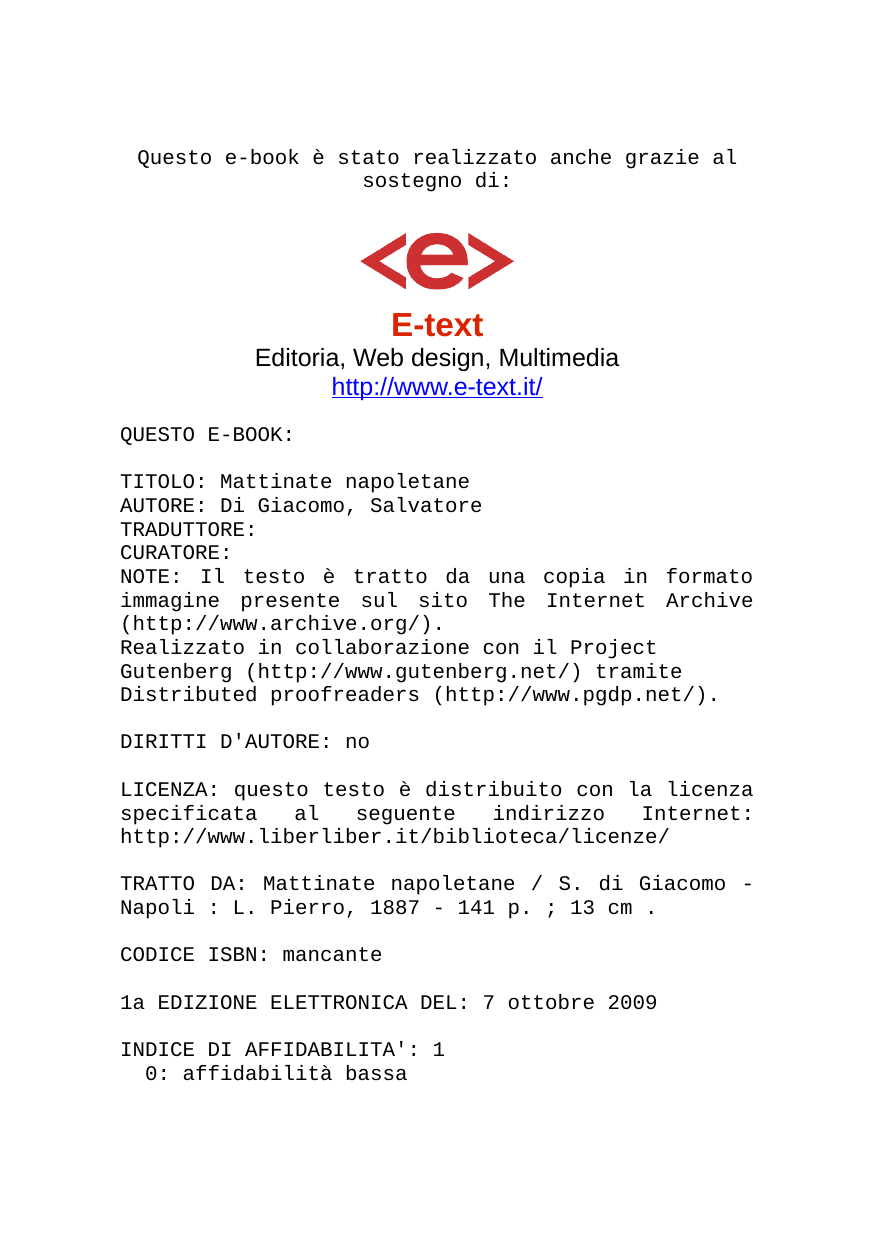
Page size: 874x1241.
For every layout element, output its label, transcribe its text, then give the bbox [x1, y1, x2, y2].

text DIRITTI D'AUTORE: no [120, 732, 754, 755]
text LICENZA: questo testo è distribuito con la licenza specificata al seguente indirizzo Internet: http://www.liberliber.it/biblioteca/licenze/ [120, 779, 754, 850]
text QUESTO E-BOOK: [120, 424, 754, 448]
text E-text [120, 304, 754, 343]
text Questo e-book è stato realizzato anche grazie al sostegno di: [120, 147, 754, 194]
text 1a EDIZIONE ELETTRONICA DEL: 7 ottobre 2009 [120, 992, 754, 1015]
text INDICE DI AFFIDABILITA': 1 [120, 1039, 754, 1063]
text 0: affidabilità bassa [120, 1063, 754, 1086]
text Gutenberg (http://www.gutenberg.net/) tramite [120, 661, 754, 684]
text http://www.e-text.it/ [120, 372, 754, 401]
text AUTORE: Di Giacomo, Salvatore [120, 495, 754, 519]
text Distributed proofreaders (http://www.pgdp.net/). [120, 684, 754, 708]
text Realizzato in collaborazione con il Project [120, 637, 754, 661]
text TRATTO DA: Mattinate napoletane / S. di Giacomo - Napoli : L. Pierro, 1887 - 141 p. ; 13 cm . [120, 873, 754, 921]
picture [359, 232, 515, 290]
text TRADUTTORE: [120, 519, 754, 542]
text CURATORE: [120, 542, 754, 566]
text TITOLO: Mattinate napoletane [120, 471, 754, 495]
text NOTE: Il testo è tratto da una copia in formato immagine presente sul sito The Internet Archive (http://www.archive.org/). [120, 566, 754, 637]
text CODICE ISBN: mancante [120, 944, 754, 968]
text Editoria, Web design, Multimedia [120, 343, 754, 372]
